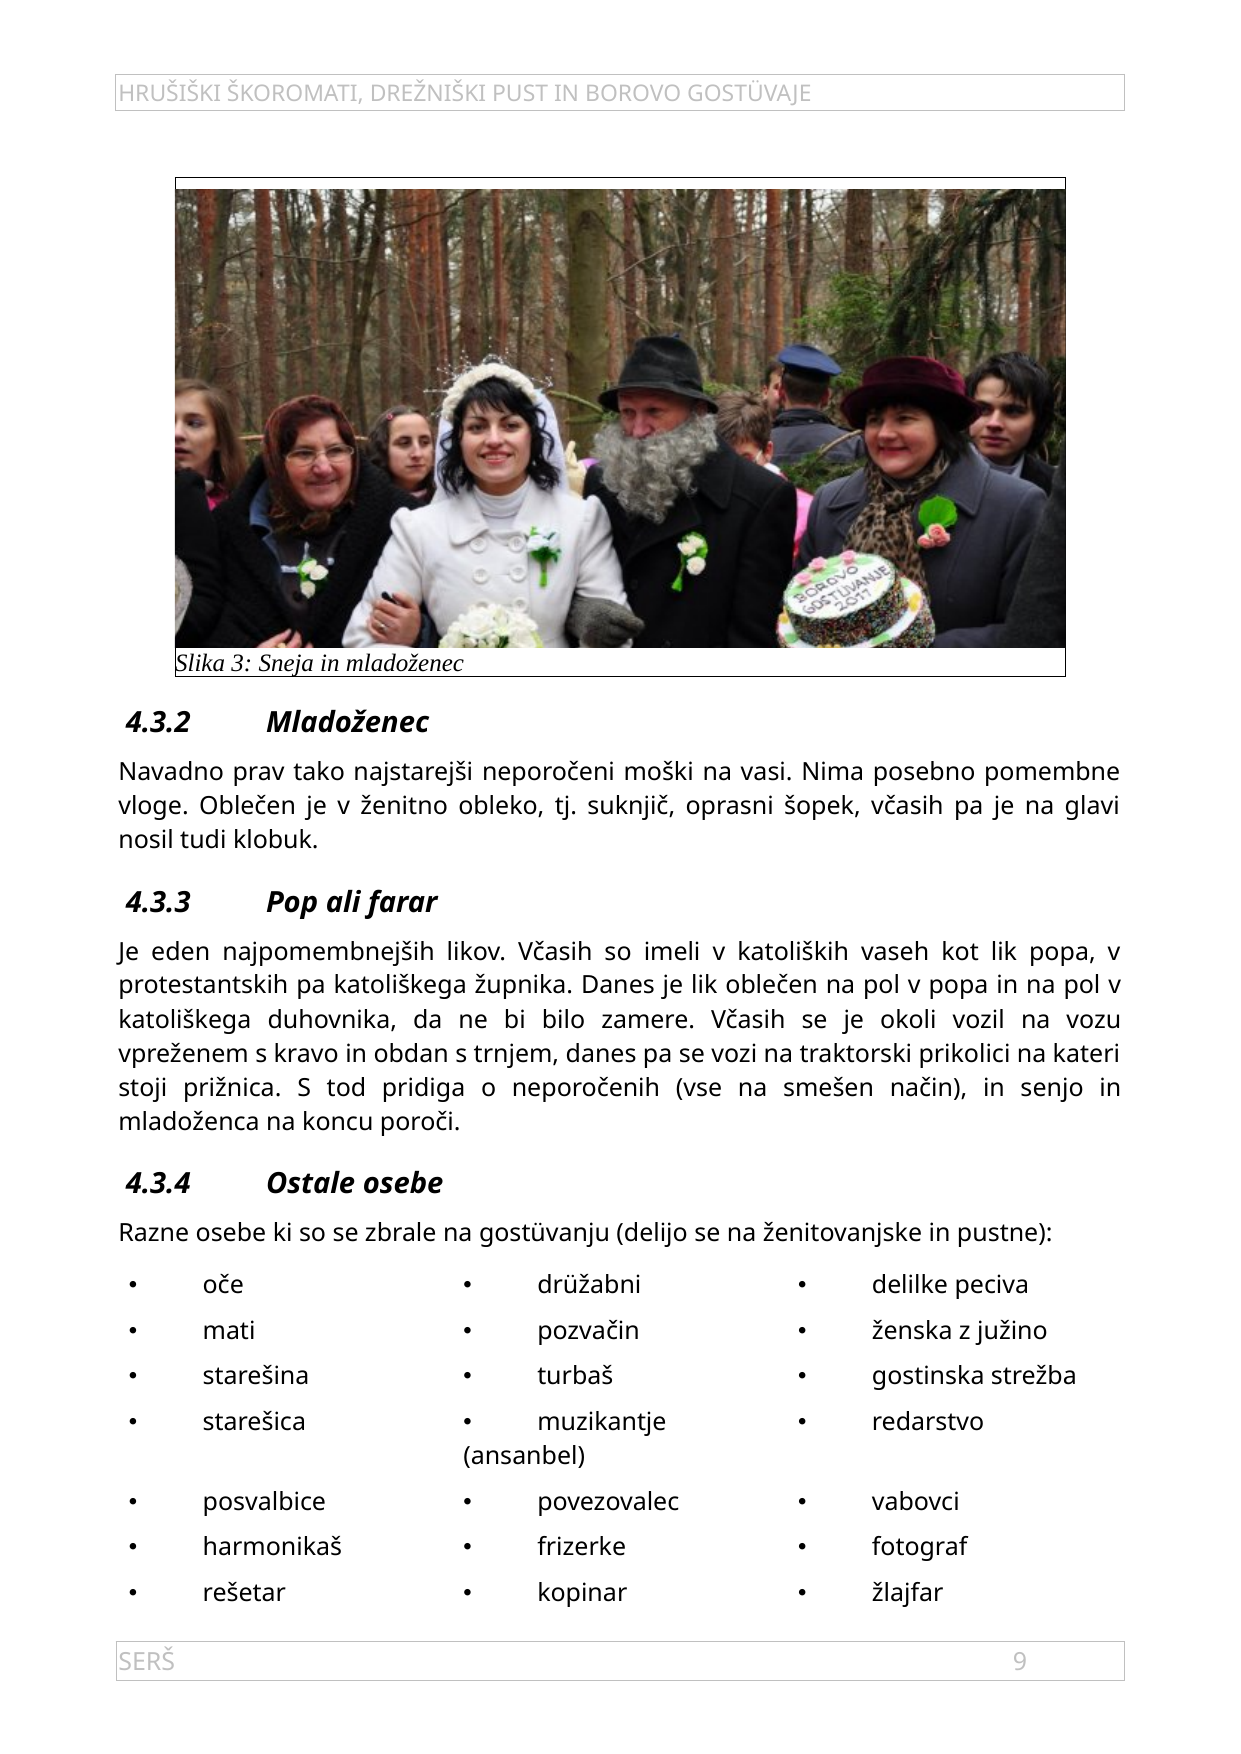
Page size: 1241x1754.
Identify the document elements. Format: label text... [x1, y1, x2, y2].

text Je eden najpomembnejših likov. Včasih so imeli v katoliških vaseh kot lik popa, v protestantskih pa katoliškega župnika. Danes je lik oblečen na pol v popa in na pol v katoliškega duhovnika, da ne bi bilo zamere. Včasih se je okoli vozil na vozu vpreženem s kravo in obdan s trnjem, danes pa se vozi na traktorski prikolici na kateri stoji prižnica. S tod pridiga o neporočenih (vse na smešen način), in senjo in mladoženca na koncu poroči. [118, 933, 1122, 1137]
text Slika 3: Sneja in mladoženec [176, 648, 1065, 676]
subtitle Mladoženec [118, 177, 1122, 741]
table_cell starešica [123, 1398, 457, 1477]
table_cell posvalbice [123, 1478, 457, 1523]
table_cell žlajfar [792, 1569, 1127, 1614]
table_cell starešina [123, 1352, 457, 1398]
table_cell redarstvo [792, 1398, 1127, 1477]
table_cell kopinar [458, 1569, 792, 1614]
text Razne osebe ki so se zbrale na gostüvanju (delijo se na ženitovanjske in pustne): [118, 1215, 1122, 1249]
table_cell muzikantje (ansanbel) [458, 1398, 792, 1477]
table_header drüžabni [458, 1261, 792, 1307]
subtitle Ostale osebe [118, 1162, 1122, 1202]
text Navadno prav tako najstarejši neporočeni moški na vasi. Nima posebno pomembne vloge. Oblečen je v ženitno obleko, tj. suknjič, oprasni šopek, včasih pa je na glavi nosil tudi klobuk. [118, 754, 1122, 856]
table_cell povezovalec [458, 1478, 792, 1523]
table_cell fotograf [792, 1523, 1127, 1568]
table_cell ženska z južino [792, 1307, 1127, 1352]
picture [174, 189, 1066, 648]
table_cell harmonikaš [123, 1523, 457, 1568]
table_cell pozvačin [458, 1307, 792, 1352]
table_header oče [123, 1261, 457, 1307]
table_cell turbaš [458, 1352, 792, 1398]
table_cell vabovci [792, 1478, 1127, 1523]
table_cell rešetar [123, 1569, 457, 1614]
table_cell mati [123, 1307, 457, 1352]
table_cell gostinska strežba [792, 1352, 1127, 1398]
table_header delilke peciva [792, 1261, 1127, 1307]
subtitle Pop ali farar [118, 881, 1122, 921]
table_cell frizerke [458, 1523, 792, 1568]
